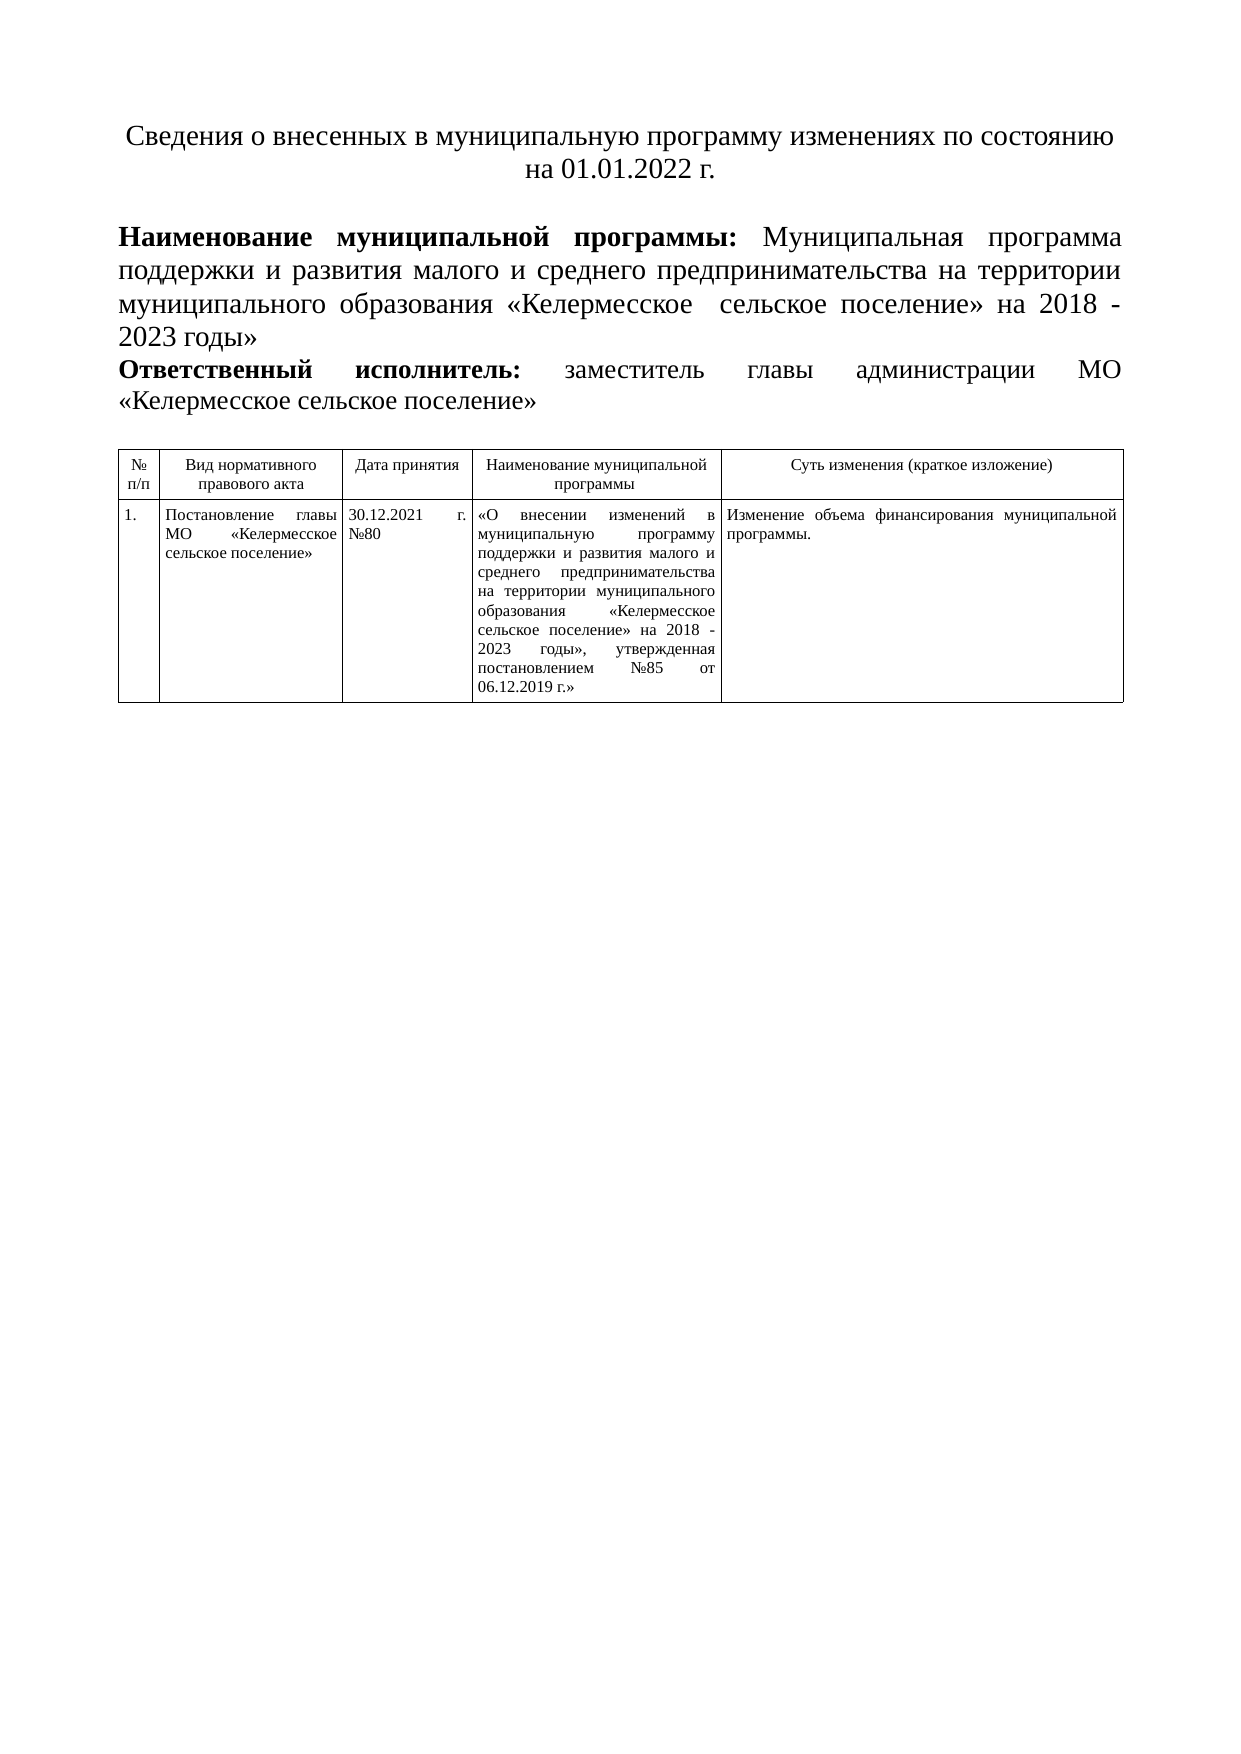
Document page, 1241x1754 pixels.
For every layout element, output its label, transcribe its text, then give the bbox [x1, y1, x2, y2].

text Наименование муниципальной программы: Муниципальная программа поддержки и развития малого и среднего предпринимательства на территории муниципального образования «Келермесское сельское поселение» на 2018 - 2023 годы» [118, 219, 1122, 353]
table_header Суть изменения (краткое изложение) [722, 450, 1123, 499]
text Ответственный исполнитель: заместитель главы администрации МО «Келермесское сельское поселение» [118, 353, 1122, 415]
table_cell 30.12.2021 г. №80 [343, 500, 472, 702]
text Сведения о внесенных в муниципальную программу изменениях по состоянию на 01.01.2022 г. [118, 118, 1122, 185]
table_cell «О внесении изменений в муниципальную программу поддержки и развития малого и среднего предпринимательства на территории муниципального образования «Келермесское сельское поселение» на 2018 - 2023 годы», утвержденная постановлением №85 от 06.12.2019 г.» [473, 500, 721, 702]
table_cell 1. [119, 500, 159, 702]
table_header Дата принятия [343, 450, 472, 499]
table_header Вид нормативного правового акта [160, 450, 342, 499]
table_header Наименование муниципальной программы [473, 450, 721, 499]
table_cell Изменение объема финансирования муниципальной программы. [722, 500, 1123, 702]
table_cell Постановление главы МО «Келермесское сельское поселение» [160, 500, 342, 702]
table_header № п/п [119, 450, 159, 499]
